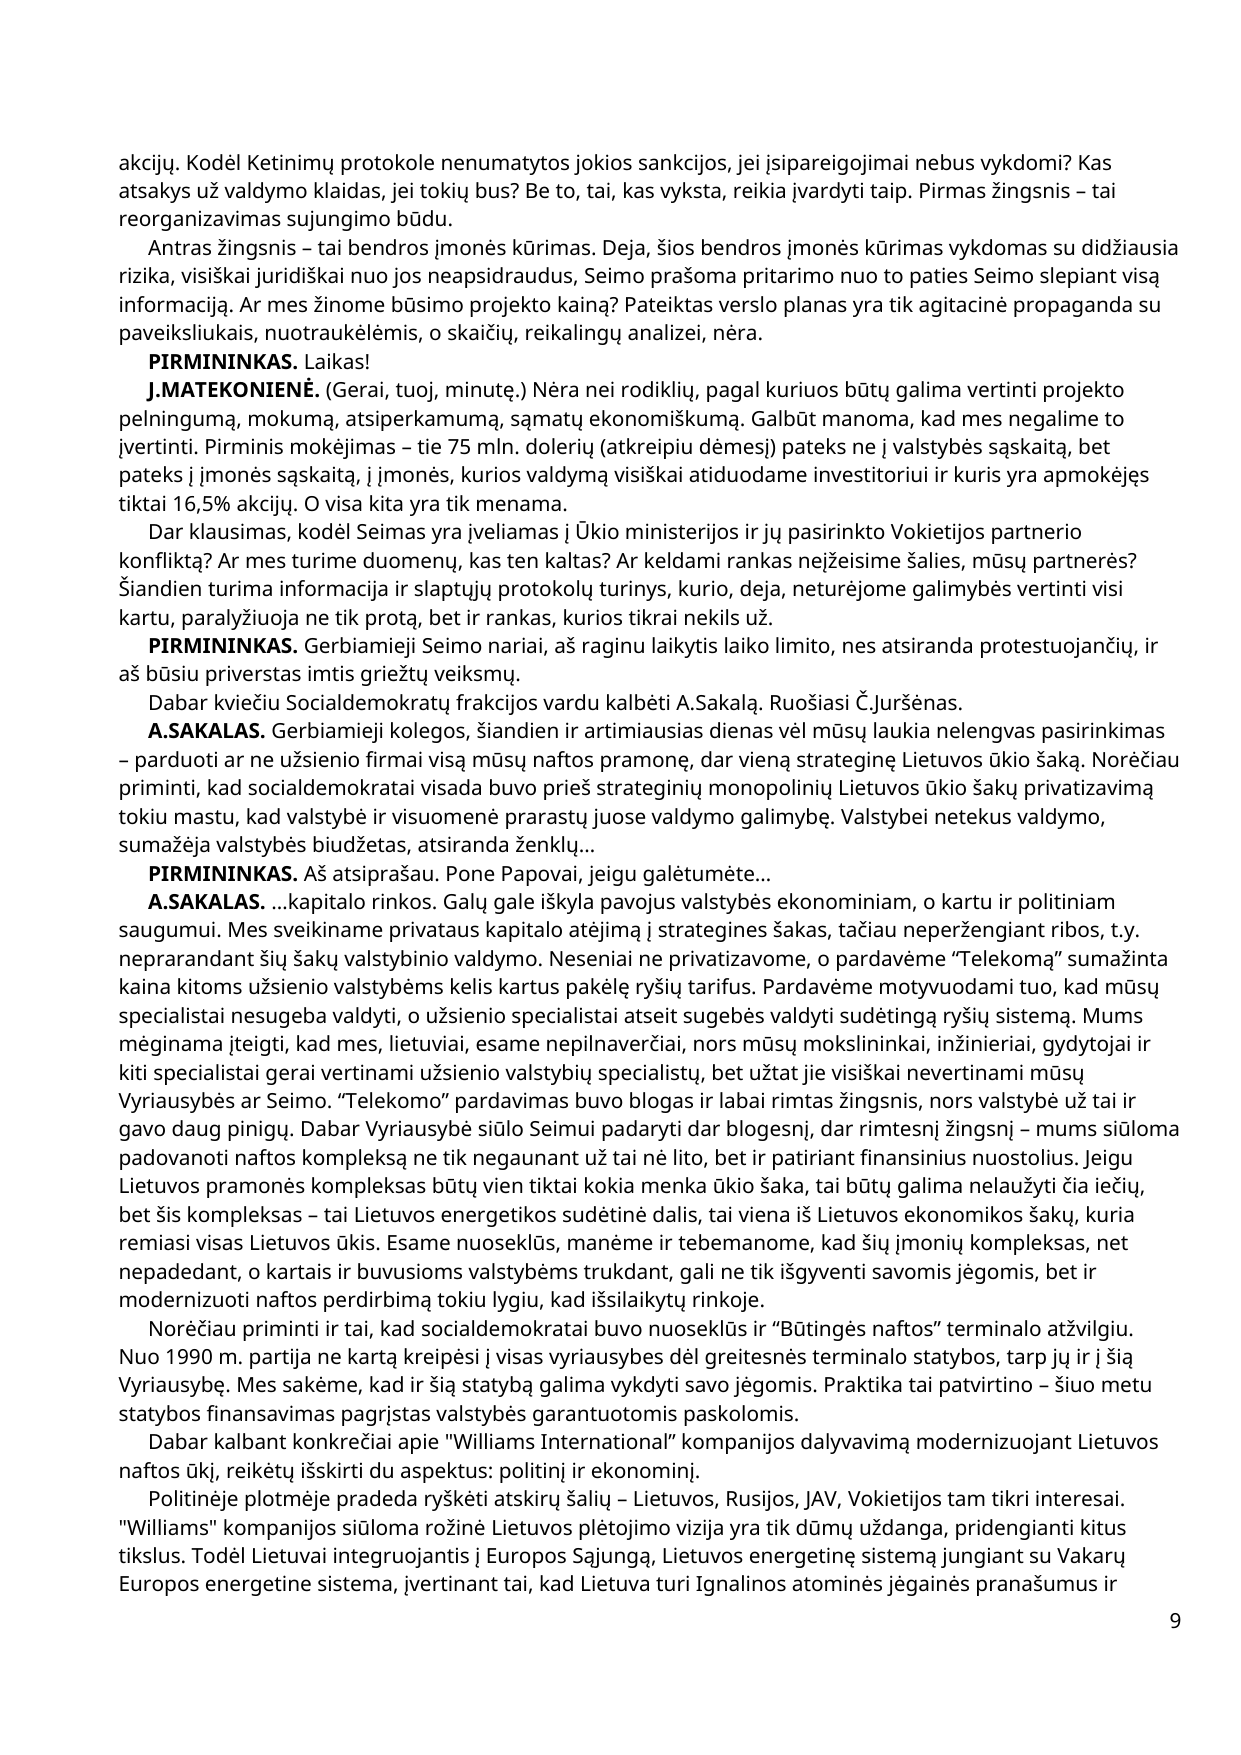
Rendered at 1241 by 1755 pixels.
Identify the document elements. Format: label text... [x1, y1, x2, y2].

text A.SAKALAS. …kapitalo rinkos. Galų gale iškyla pavojus valstybės ekonominiam, o kartu ir politiniam saugumui. Mes sveikiname privataus kapitalo atėjimą į strategines šakas, tačiau neperžengiant ribos, t.y. neprarandant šių šakų valstybinio valdymo. Neseniai ne privatizavome, o pardavėme “Telekomą” sumažinta kaina kitoms užsienio valstybėms kelis kartus pakėlę ryšių tarifus. Pardavėme motyvuodami tuo, kad mūsų specialistai nesugeba valdyti, o užsienio specialistai atseit sugebės valdyti sudėtingą ryšių sistemą. Mums mėginama įteigti, kad mes, lietuviai, esame nepilnaverčiai, nors mūsų mokslininkai, inžinieriai, gydytojai ir kiti specialistai gerai vertinami užsienio valstybių specialistų, bet užtat jie visiškai nevertinami mūsų Vyriausybės ar Seimo. “Telekomo” pardavimas buvo blogas ir labai rimtas žingsnis, nors valstybė už tai ir gavo daug pinigų. Dabar Vyriausybė siūlo Seimui padaryti dar blogesnį, dar rimtesnį žingsnį – mums siūloma padovanoti naftos kompleksą ne tik negaunant už tai nė lito, bet ir patiriant finansinius nuostolius. Jeigu Lietuvos pramonės kompleksas būtų vien tiktai kokia menka ūkio šaka, tai būtų galima nelaužyti čia iečių, bet šis kompleksas – tai Lietuvos energetikos sudėtinė dalis, tai viena iš Lietuvos ekonomikos šakų, kuria remiasi visas Lietuvos ūkis. Esame nuoseklūs, manėme ir tebemanome, kad šių įmonių kompleksas, net nepadedant, o kartais ir buvusioms valstybėms trukdant, gali ne tik išgyventi savomis jėgomis, bet ir modernizuoti naftos perdirbimą tokiu lygiu, kad išsilaikytų rinkoje. [118, 887, 1181, 1314]
text Dabar kviečiu Socialdemokratų frakcijos vardu kalbėti A.Sakalą. Ruošiasi Č.Juršėnas. [118, 688, 1181, 716]
text akcijų. Kodėl Ketinimų protokole nenumatytos jokios sankcijos, jei įsipareigojimai nebus vykdomi? Kas atsakys už valdymo klaidas, jei tokių bus? Be to, tai, kas vyksta, reikia įvardyti taip. Pirmas žingsnis – tai reorganizavimas sujungimo būdu. [118, 148, 1181, 233]
text Antras žingsnis – tai bendros įmonės kūrimas. Deja, šios bendros įmonės kūrimas vykdomas su didžiausia rizika, visiškai juridiškai nuo jos neapsidraudus, Seimo prašoma pritarimo nuo to paties Seimo slepiant visą informaciją. Ar mes žinome būsimo projekto kainą? Pateiktas verslo planas yra tik agitacinė propaganda su paveiksliukais, nuotraukėlėmis, o skaičių, reikalingų analizei, nėra. [118, 233, 1181, 347]
text PIRMININKAS. Aš atsiprašau. Pone Papovai, jeigu galėtumėte… [118, 859, 1181, 887]
text J.MATEKONIENĖ. (Gerai, tuoj, minutę.) Nėra nei rodiklių, pagal kuriuos būtų galima vertinti projekto pelningumą, mokumą, atsiperkamumą, sąmatų ekonomiškumą. Galbūt manoma, kad mes negalime to įvertinti. Pirminis mokėjimas – tie 75 mln. dolerių (atkreipiu dėmesį) pateks ne į valstybės sąskaitą, bet pateks į įmonės sąskaitą, į įmonės, kurios valdymą visiškai atiduodame investitoriui ir kuris yra apmokėjęs tiktai 16,5% akcijų. O visa kita yra tik menama. [118, 375, 1181, 517]
text Norėčiau priminti ir tai, kad socialdemokratai buvo nuoseklūs ir “Būtingės naftos” terminalo atžvilgiu. Nuo 1990 m. partija ne kartą kreipėsi į visas vyriausybes dėl greitesnės terminalo statybos, tarp jų ir į šią Vyriausybę. Mes sakėme, kad ir šią statybą galima vykdyti savo jėgomis. Praktika tai patvirtino – šiuo metu statybos finansavimas pagrįstas valstybės garantuotomis paskolomis. [118, 1314, 1181, 1427]
text Dabar kalbant konkrečiai apie "Williams International” kompanijos dalyvavimą modernizuojant Lietuvos naftos ūkį, reikėtų išskirti du aspektus: politinį ir ekonominį. [118, 1427, 1181, 1484]
text Politinėje plotmėje pradeda ryškėti atskirų šalių – Lietuvos, Rusijos, JAV, Vokietijos tam tikri interesai. "Williams" kompanijos siūloma rožinė Lietuvos plėtojimo vizija yra tik dūmų uždanga, pridengianti kitus tikslus. Todėl Lietuvai integruojantis į Europos Sąjungą, Lietuvos energetinę sistemą jungiant su Vakarų Europos energetine sistema, įvertinant tai, kad Lietuva turi Ignalinos atominės jėgainės pranašumus ir [118, 1484, 1181, 1598]
text PIRMININKAS. Gerbiamieji Seimo nariai, aš raginu laikytis laiko limito, nes atsiranda protestuojančių, ir aš būsiu priverstas imtis griežtų veiksmų. [118, 631, 1181, 688]
text Dar klausimas, kodėl Seimas yra įveliamas į Ūkio ministerijos ir jų pasirinkto Vokietijos partnerio konfliktą? Ar mes turime duomenų, kas ten kaltas? Ar keldami rankas neįžeisime šalies, mūsų partnerės? Šiandien turima informacija ir slaptųjų protokolų turinys, kurio, deja, neturėjome galimybės vertinti visi kartu, paralyžiuoja ne tik protą, bet ir rankas, kurios tikrai nekils už. [118, 517, 1181, 631]
text A.SAKALAS. Gerbiamieji kolegos, šiandien ir artimiausias dienas vėl mūsų laukia nelengvas pasirinkimas – parduoti ar ne užsienio firmai visą mūsų naftos pramonę, dar vieną strateginę Lietuvos ūkio šaką. Norėčiau priminti, kad socialdemokratai visada buvo prieš strateginių monopolinių Lietuvos ūkio šakų privatizavimą tokiu mastu, kad valstybė ir visuomenė prarastų juose valdymo galimybę. Valstybei netekus valdymo, sumažėja valstybės biudžetas, atsiranda ženklų… [118, 716, 1181, 859]
text PIRMININKAS. Laikas! [118, 347, 1181, 375]
